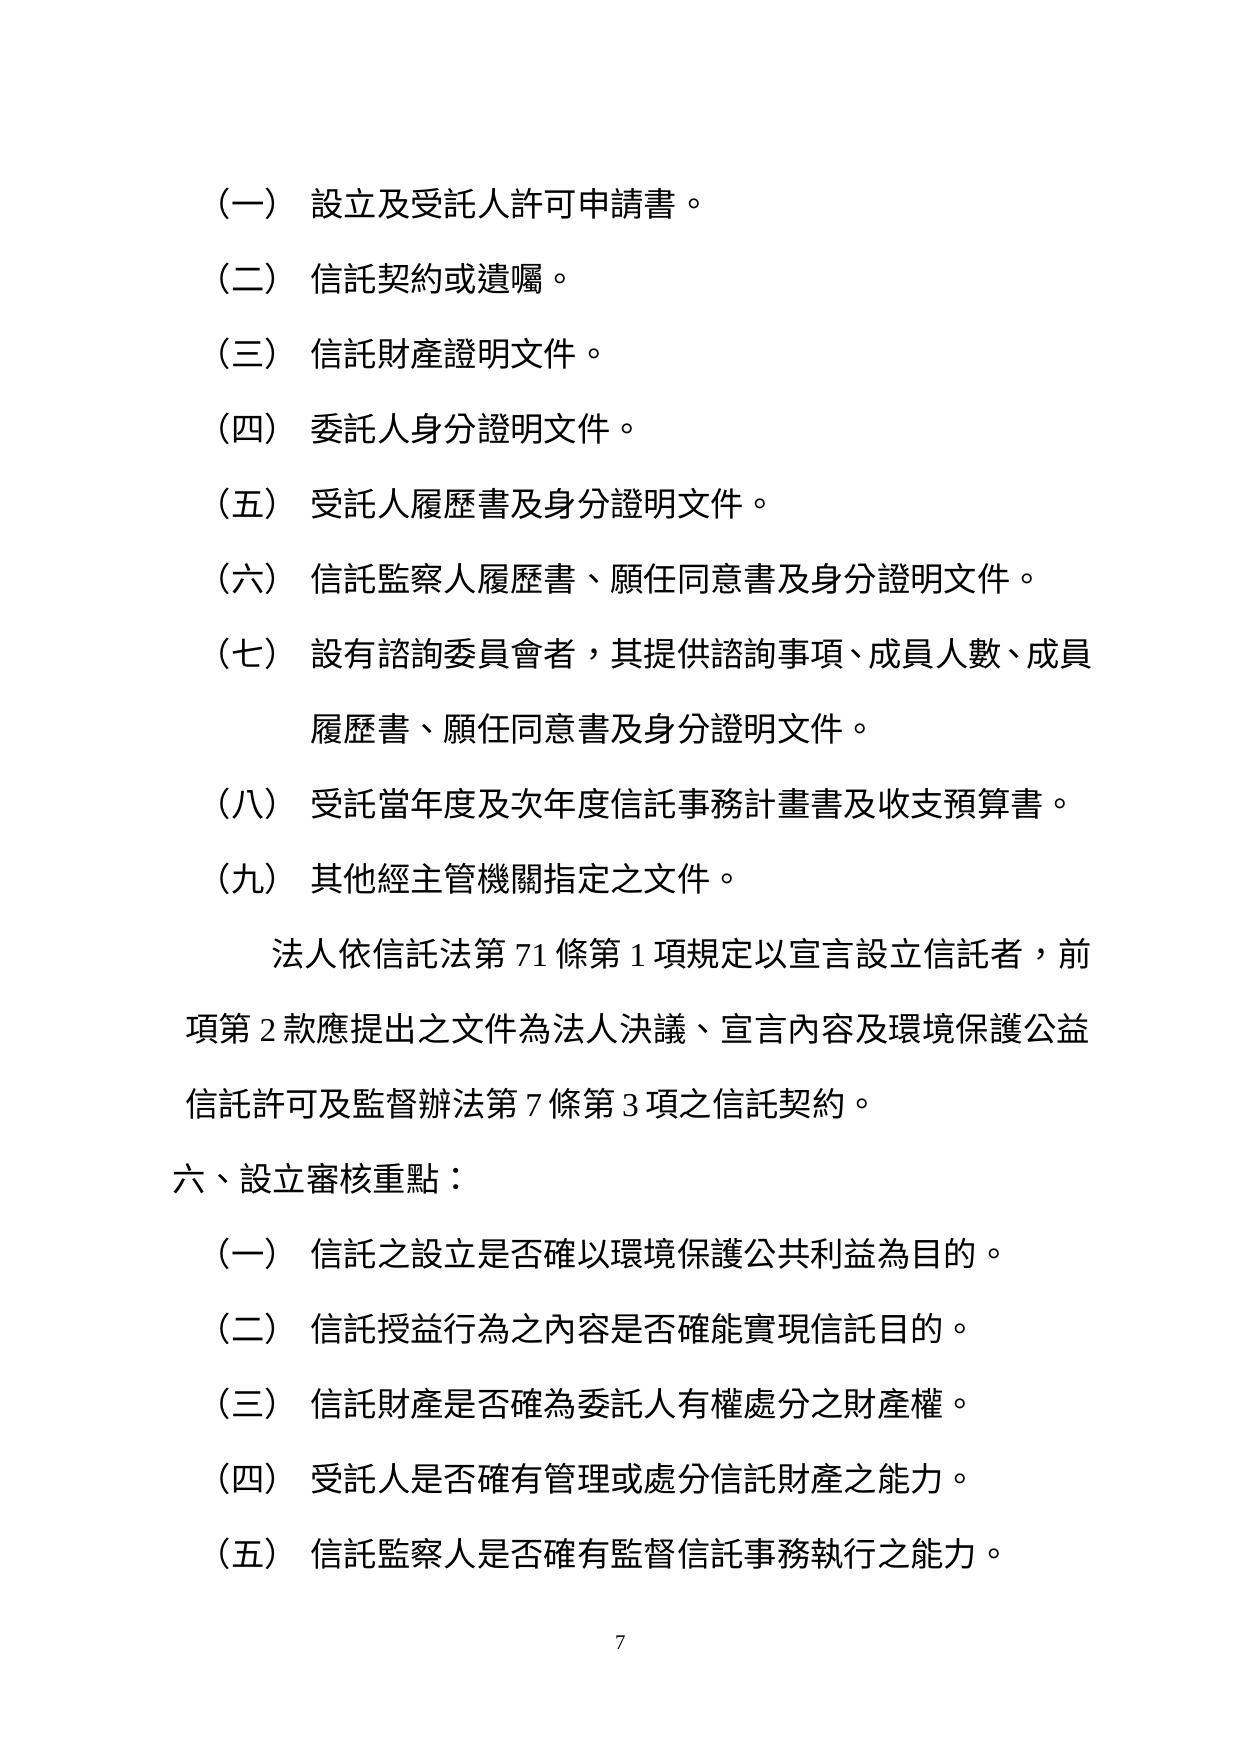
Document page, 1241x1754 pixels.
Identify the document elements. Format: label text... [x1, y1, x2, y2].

list 信託授益行為之內容是否確能實現信託目的。 [198, 1289, 1092, 1364]
list 設立及受託人許可申請書。 [198, 164, 1092, 239]
list 受託人是否確有管理或處分信託財產之能力。 [198, 1439, 1092, 1514]
list 信託財產證明文件。 [198, 314, 1092, 389]
list 信託財產是否確為委託人有權處分之財產權。 [198, 1364, 1092, 1439]
list 信託監察人是否確有監督信託事務執行之能力。 [198, 1514, 1092, 1589]
list 設有諮詢委員會者，其提供諮詢事項、成員人數、成員履歷書、願任同意書及身分證明文件。 [198, 614, 1092, 764]
list 受託人履歷書及身分證明文件。 [198, 464, 1092, 539]
list 受託當年度及次年度信託事務計畫書及收支預算書。 [198, 764, 1092, 839]
text 六、設立審核重點： [173, 1139, 1092, 1214]
list 信託監察人履歷書、願任同意書及身分證明文件。 [198, 539, 1092, 614]
list 其他經主管機關指定之文件。 [198, 839, 1092, 914]
text 法人依信託法第71條第1項規定以宣言設立信託者，前項第2款應提出之文件為法人決議、宣言內容及環境保護公益信託許可及監督辦法第7條第3項之信託契約。 [185, 914, 1092, 1139]
list 信託之設立是否確以環境保護公共利益為目的。 [198, 1214, 1092, 1289]
list 信託契約或遺囑。 [198, 239, 1092, 314]
list 委託人身分證明文件。 [198, 389, 1092, 464]
